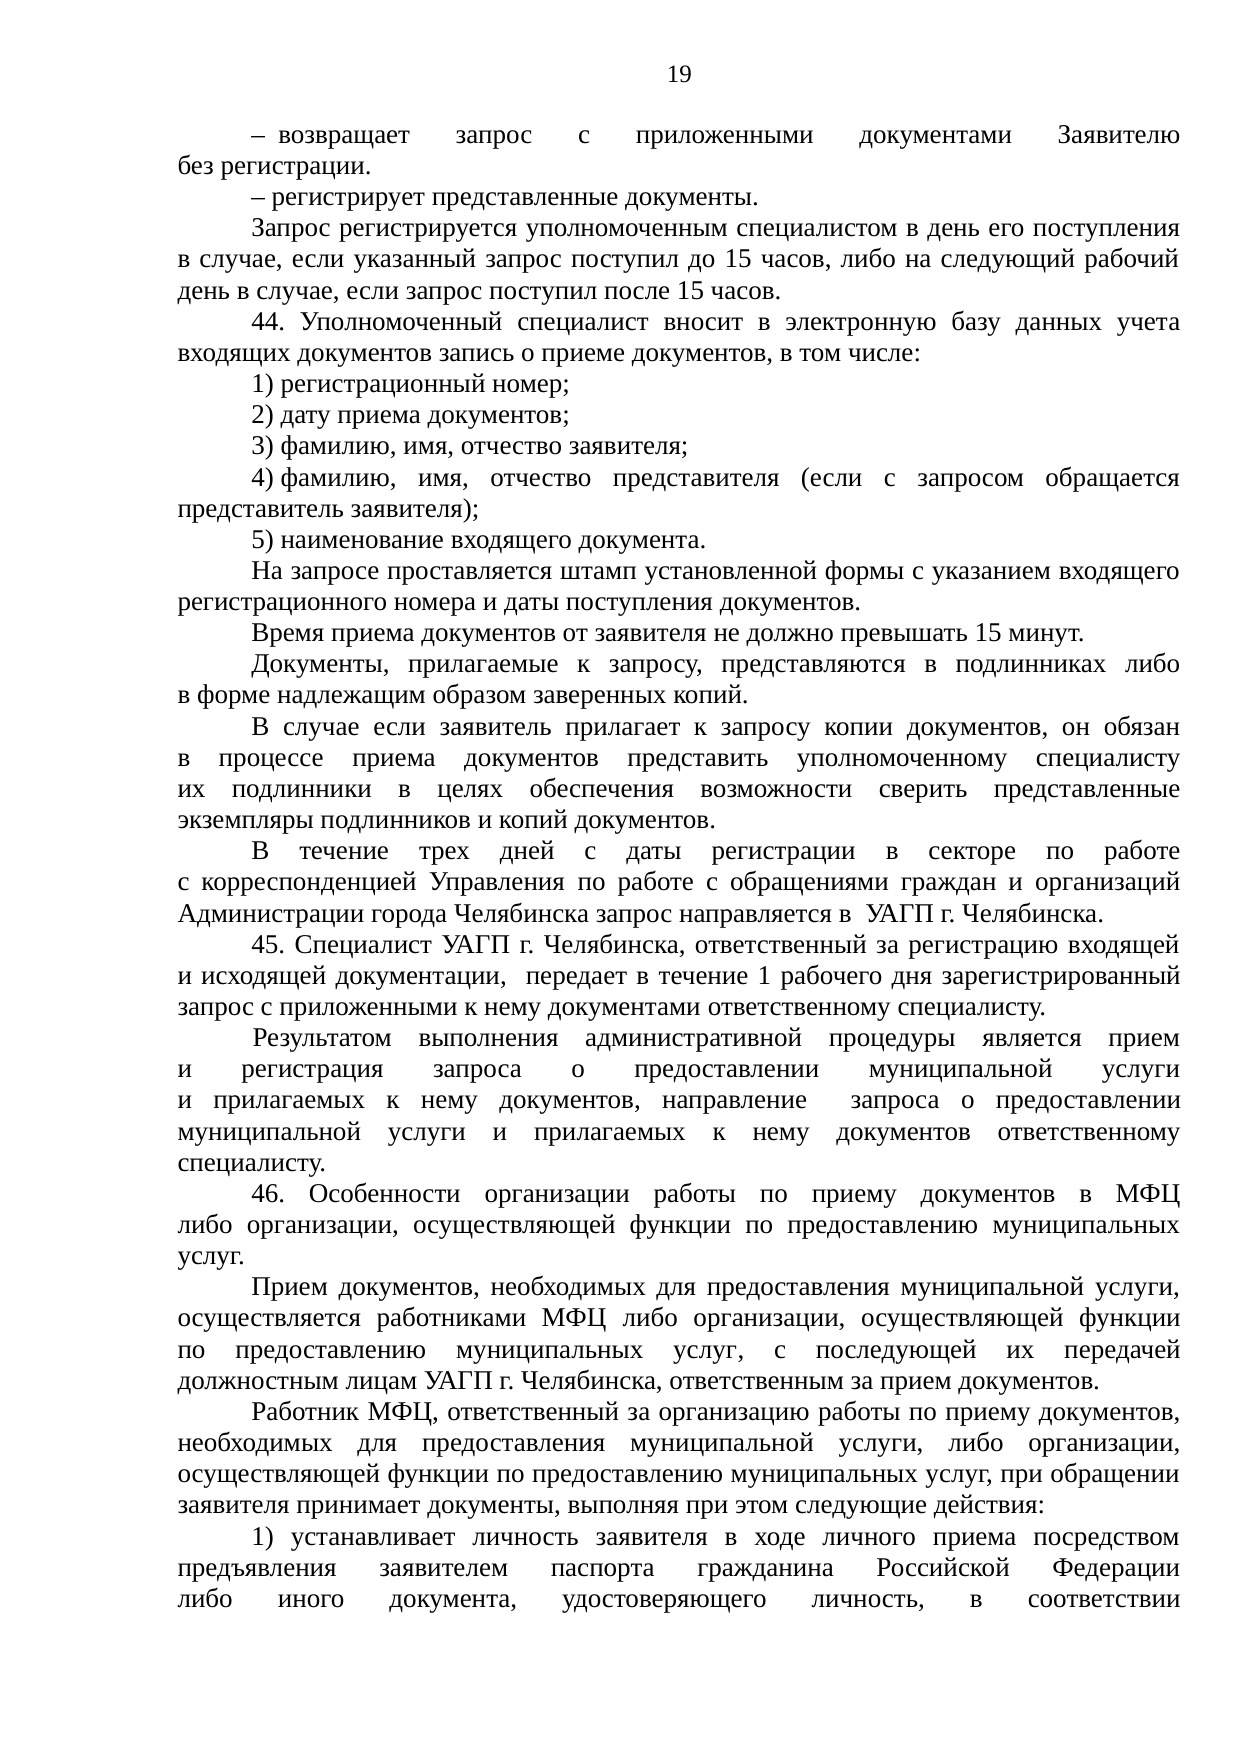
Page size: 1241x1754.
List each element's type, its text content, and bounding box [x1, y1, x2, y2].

text Документы, прилагаемые к запросу, представляются в подлинниках либо в форме надлежащим образом заверенных копий. [177, 647, 1181, 710]
text 3) фамилию, имя, отчество заявителя; [177, 429, 1181, 461]
text На запросе проставляется штамп установленной формы с указанием входящего регистрационного номера и даты поступления документов. [177, 554, 1181, 616]
text – регистрирует представленные документы. [177, 180, 1181, 211]
text 4) фамилию, имя, отчество представителя (если с запросом обращается представитель заявителя); [177, 461, 1181, 523]
text 1) устанавливает личность заявителя в ходе личного приема посредством предъявления заявителем паспорта гражданина Российской Федерации либо иного документа, удостоверяющего личность, в соответствии [177, 1519, 1181, 1613]
text Время приема документов от заявителя не должно превышать 15 минут. [177, 616, 1181, 647]
text Результатом выполнения административной процедуры является прием и регистрация запроса о предоставлении муниципальной услуги и прилагаемых к нему документов, направление запроса о предоставлении муниципальной услуги и прилагаемых к нему документов ответственному специалисту. [177, 1021, 1181, 1177]
text 5) наименование входящего документа. [177, 523, 1181, 554]
text Запрос регистрируется уполномоченным специалистом в день его поступления в случае, если указанный запрос поступил до 15 часов, либо на следующий рабочий день в случае, если запрос поступил после 15 часов. [177, 211, 1181, 305]
text В случае если заявитель прилагает к запросу копии документов, он обязан в процессе приема документов представить уполномоченному специалисту их подлинники в целях обеспечения возможности сверить представленные экземпляры подлинников и копий документов. [177, 710, 1181, 834]
text Работник МФЦ, ответственный за организацию работы по приему документов, необходимых для предоставления муниципальной услуги, либо организации, осуществляющей функции по предоставлению муниципальных услуг, при обращении заявителя принимает документы, выполняя при этом следующие действия: [177, 1395, 1181, 1519]
text 2) дату приема документов; [177, 398, 1181, 429]
text 44. Уполномоченный специалист вносит в электронную базу данных учета входящих документов запись о приеме документов, в том числе: [177, 305, 1181, 367]
text 45. Специалист УАГП г. Челябинска, ответственный за регистрацию входящей и исходящей документации, передает в течение 1 рабочего дня зарегистрированный запрос с приложенными к нему документами ответственному специалисту. [177, 928, 1181, 1021]
text – возвращает запрос с приложенными документами Заявителю без регистрации. [177, 118, 1181, 180]
text В течение трех дней с даты регистрации в секторе по работе с корреспонденцией Управления по работе с обращениями граждан и организаций Администрации города Челябинска запрос направляется в УАГП г. Челябинска. [177, 834, 1181, 928]
text 1) регистрационный номер; [177, 367, 1181, 398]
text 46. Особенности организации работы по приему документов в МФЦ либо организации, осуществляющей функции по предоставлению муниципальных услуг. [177, 1177, 1181, 1270]
text Прием документов, необходимых для предоставления муниципальной услуги, осуществляется работниками МФЦ либо организации, осуществляющей функции по предоставлению муниципальных услуг, с последующей их передачей должностным лицам УАГП г. Челябинска, ответственным за прием документов. [177, 1270, 1181, 1395]
